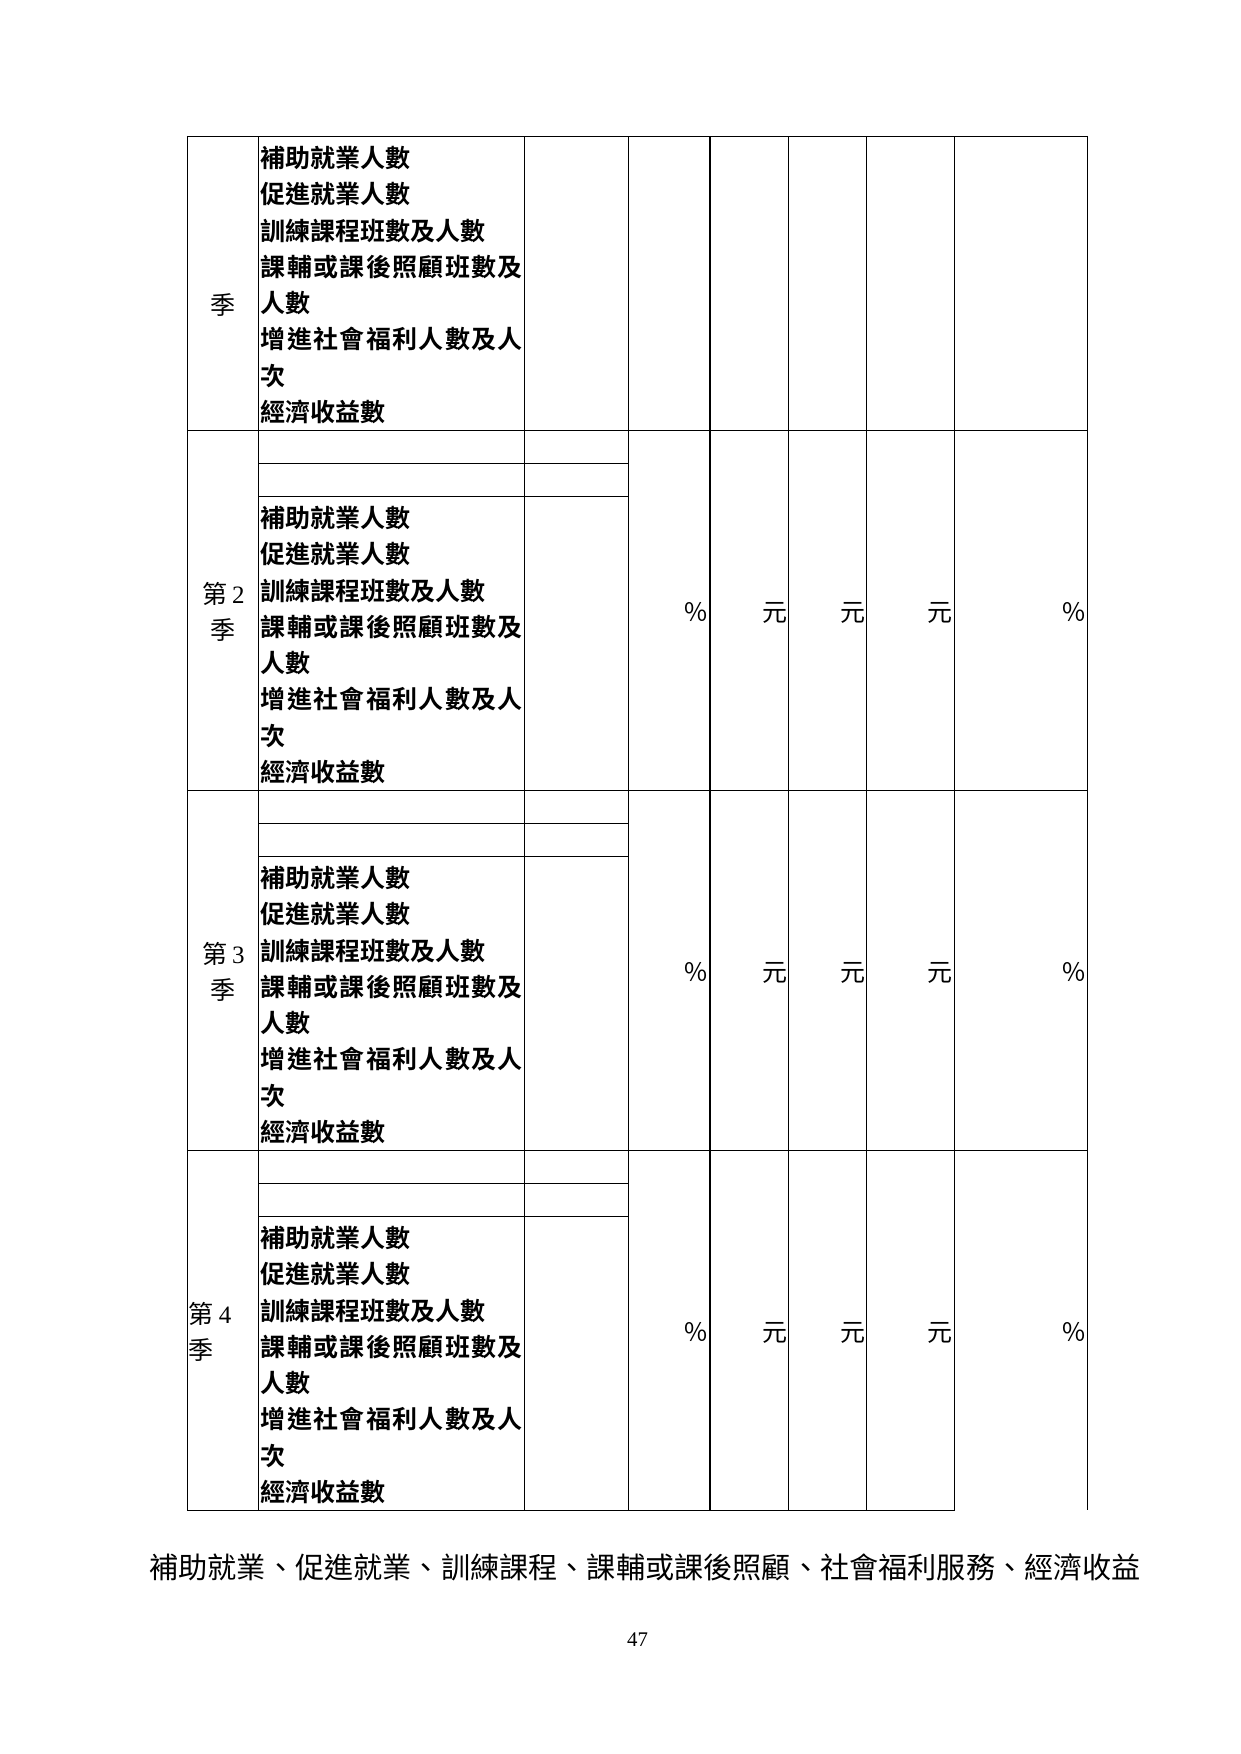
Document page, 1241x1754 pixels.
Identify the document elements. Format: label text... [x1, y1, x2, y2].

table_cell [525, 857, 628, 1150]
table_cell 補助就業人數 促進就業人數 訓練課程班數及人數 課輔或課後照顧班數及人數 增進社會福利人數及人次 經濟收益數 [259, 857, 524, 1150]
table_cell 第4季 [188, 1151, 258, 1510]
table_cell 第2季 [188, 431, 258, 790]
table_cell 元 [867, 1151, 954, 1510]
table_cell 季 [188, 137, 258, 430]
table_cell 元 [711, 1151, 788, 1510]
table_cell [711, 137, 788, 430]
table_cell 元 [789, 1151, 866, 1510]
text 補助就業、促進就業、訓練課程、課輔或課後照顧、社會福利服務、經濟收益 [143, 1544, 1147, 1587]
table_cell 元 [867, 791, 954, 1150]
table_cell [525, 137, 628, 430]
table_cell 元 [867, 431, 954, 790]
table_cell [955, 137, 1087, 430]
table_cell 元 [789, 791, 866, 1150]
table_cell [259, 431, 524, 463]
table_cell [525, 1151, 628, 1183]
table_cell [525, 431, 628, 463]
table_cell [525, 824, 628, 856]
table_cell ％ [955, 431, 1087, 790]
table_cell 補助就業人數 促進就業人數 訓練課程班數及人數 課輔或課後照顧班數及人數 增進社會福利人數及人次 經濟收益數 [259, 1217, 524, 1510]
table_cell [789, 137, 866, 430]
table_cell [259, 791, 524, 823]
table_cell [259, 824, 524, 856]
table_cell [259, 1184, 524, 1216]
table_cell ％ [629, 431, 709, 790]
table_cell 補助就業人數 促進就業人數 訓練課程班數及人數 課輔或課後照顧班數及人數 增進社會福利人數及人次 經濟收益數 [259, 497, 524, 790]
table_cell [259, 1151, 524, 1183]
table_cell ％ [955, 1151, 1087, 1510]
table_cell [525, 497, 628, 790]
table_cell [525, 791, 628, 823]
table_cell [259, 464, 524, 496]
table_cell 元 [711, 431, 788, 790]
table_cell [525, 1217, 628, 1510]
table_cell 第3季 [188, 791, 258, 1150]
table_cell [525, 1184, 628, 1216]
table_cell 補助就業人數 促進就業人數 訓練課程班數及人數 課輔或課後照顧班數及人數 增進社會福利人數及人次 經濟收益數 [259, 137, 524, 430]
table_cell 元 [711, 791, 788, 1150]
table_cell ％ [955, 791, 1087, 1150]
table_cell [629, 137, 709, 430]
table_cell ％ [629, 1151, 709, 1510]
table_cell 元 [789, 431, 866, 790]
table_cell ％ [629, 791, 709, 1150]
table_cell [867, 137, 954, 430]
table_cell [525, 464, 628, 496]
